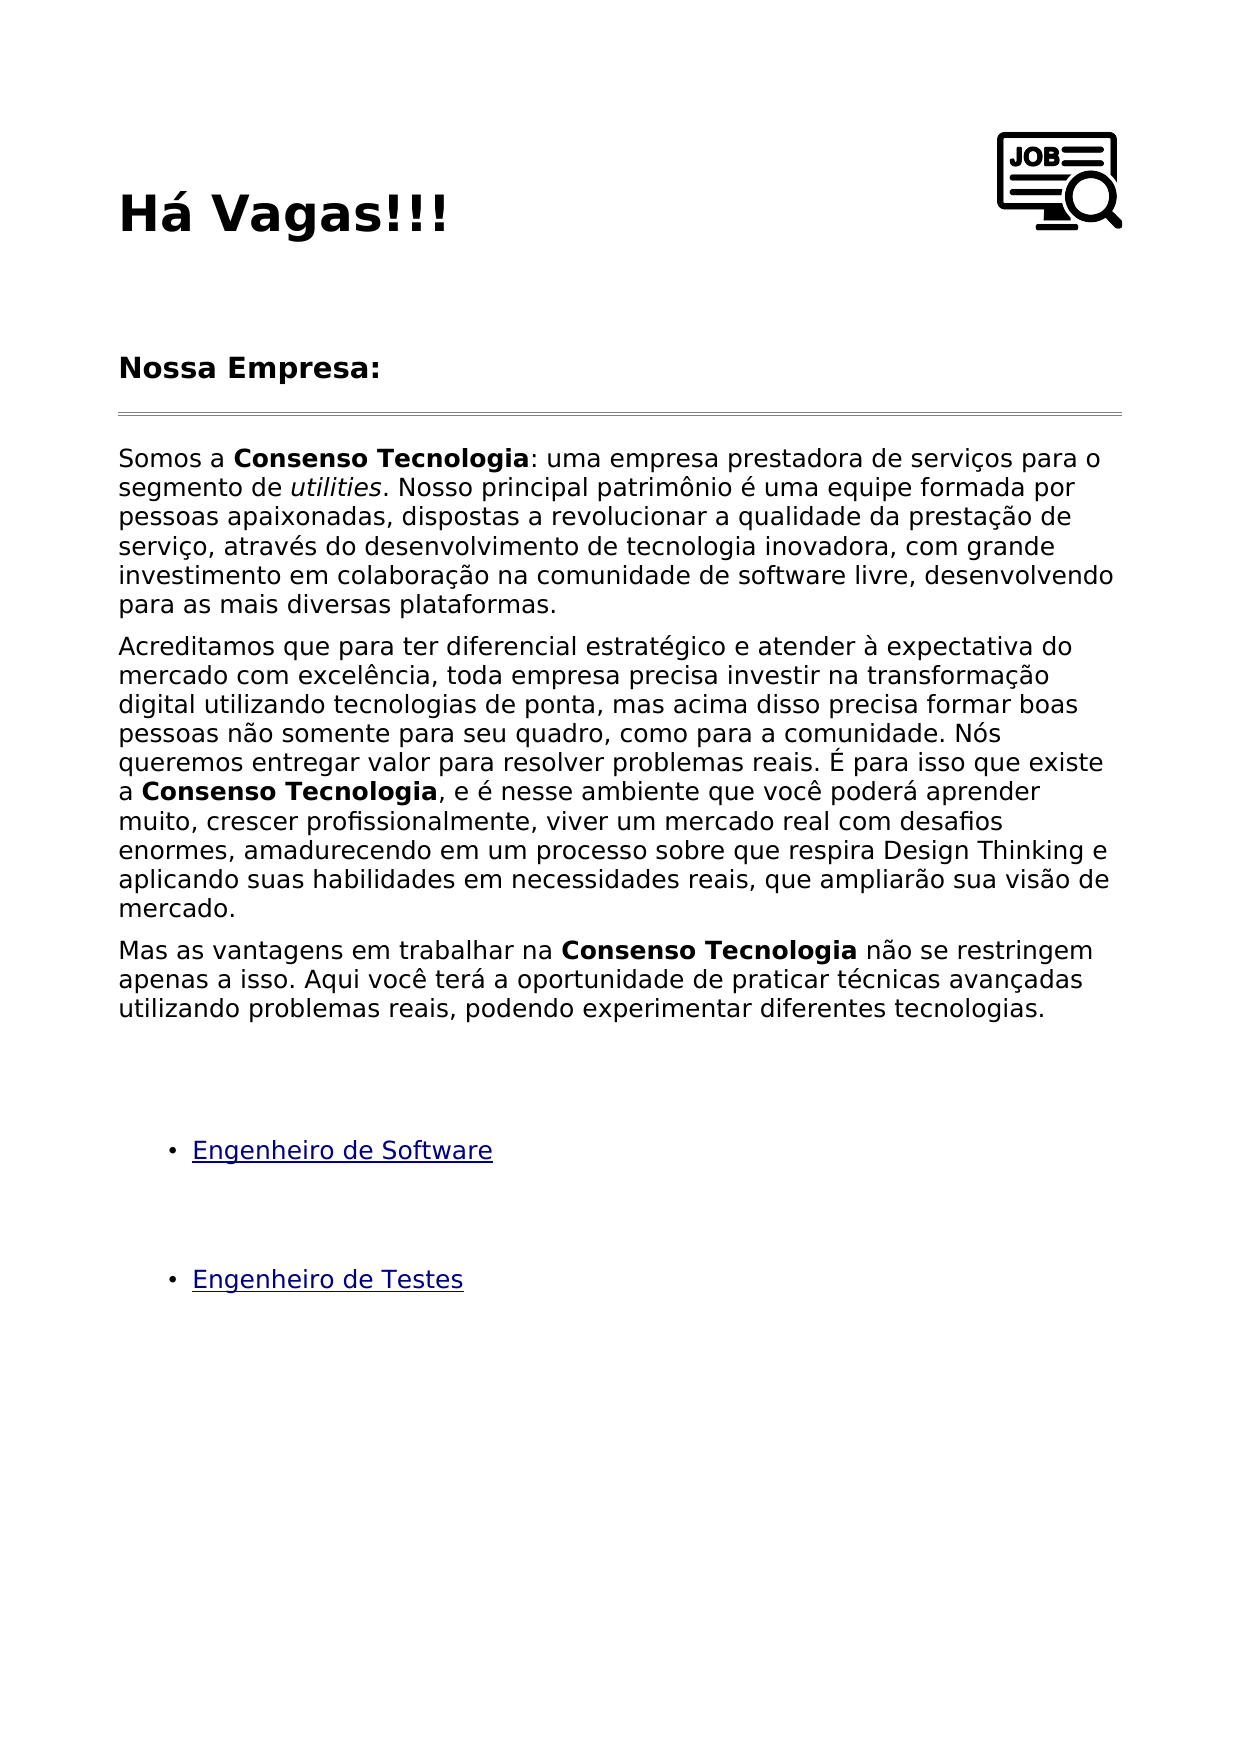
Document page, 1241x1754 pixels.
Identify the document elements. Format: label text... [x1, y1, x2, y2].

text Acreditamos que para ter diferencial estratégico e atender à expectativa do mercado com excelência, toda empresa precisa investir na transformação digital utilizando tecnologias de ponta, mas acima disso precisa formar boas pessoas não somente para seu quadro, como para a comunidade. Nós queremos entregar valor para resolver problemas reais. É para isso que existe a Consenso Tecnologia, e é nesse ambiente que você poderá aprender muito, crescer profissionalmente, viver um mercado real com desafios enormes, amadurecendo em um processo sobre que respira Design Thinking e aplicando suas habilidades em necessidades reais, que ampliarão sua visão de mercado. [118, 632, 1122, 923]
subtitle Nossa Empresa: [118, 351, 1122, 385]
list Engenheiro de Software [177, 1136, 1122, 1165]
picture [997, 118, 1123, 244]
text Somos a Consenso Tecnologia: uma empresa prestadora de serviços para o segmento de utilities. Nosso principal patrimônio é uma equipe formada por pessoas apaixonadas, dispostas a revolucionar a qualidade da prestação de serviço, através do desenvolvimento de tecnologia inovadora, com grande investimento em colaboração na comunidade de software livre, desenvolvendo para as mais diversas plataformas. [118, 444, 1122, 619]
list Engenheiro de Testes [177, 1266, 1122, 1295]
text Mas as vantagens em trabalhar na Consenso Tecnologia não se restringem apenas a isso. Aqui você terá a oportunidade de praticar técnicas avançadas utilizando problemas reais, podendo experimentar diferentes tecnologias. [118, 936, 1122, 1023]
subtitle Há Vagas!!! [118, 185, 997, 243]
